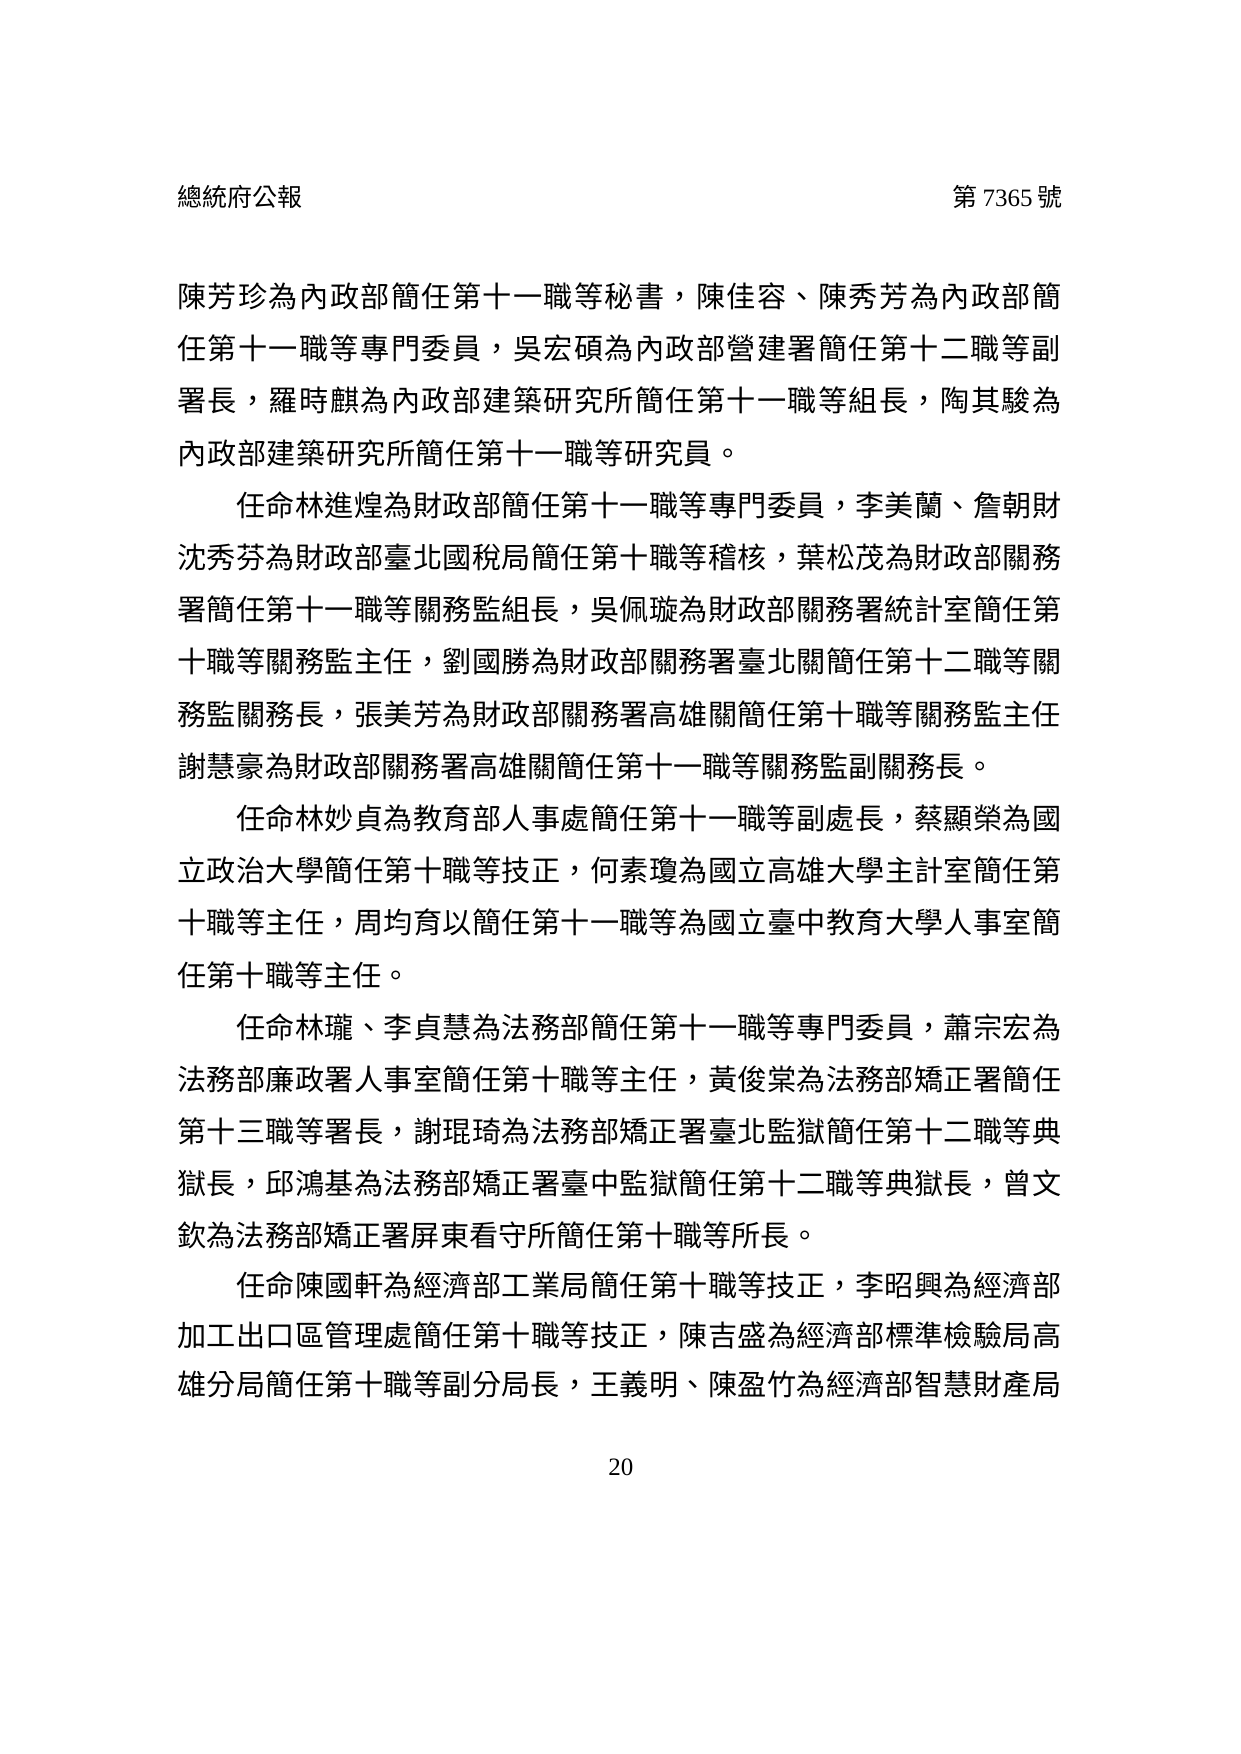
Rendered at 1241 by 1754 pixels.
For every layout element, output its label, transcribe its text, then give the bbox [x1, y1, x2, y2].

text 任命陳國軒為經濟部工業局簡任第十職等技正，李昭興為經濟部加工出口區管理處簡任第十職等技正，陳吉盛為經濟部標準檢驗局高雄分局簡任第十職等副分局長，王義明、陳盈竹為經濟部智慧財產局 [177, 1257, 1064, 1406]
text 任命林進煌為財政部簡任第十一職等專門委員，李美蘭、詹朝財、沈秀芬為財政部臺北國稅局簡任第十職等稽核，葉松茂為財政部關務署簡任第十一職等關務監組長，吳佩璇為財政部關務署統計室簡任第十職等關務監主任，劉國勝為財政部關務署臺北關簡任第十二職等關務監關務長，張美芳為財政部關務署高雄關簡任第十職等關務監主任，謝慧豪為財政部關務署高雄關簡任第十一職等關務監副關務長。 [177, 474, 1064, 788]
text 任命林妙貞為教育部人事處簡任第十一職等副處長，蔡顯榮為國立政治大學簡任第十職等技正，何素瓊為國立高雄大學主計室簡任第十職等主任，周均育以簡任第十一職等為國立臺中教育大學人事室簡任第十職等主任。 [177, 788, 1064, 996]
text 任命林瓏、李貞慧為法務部簡任第十一職等專門委員，蕭宗宏為法務部廉政署人事室簡任第十職等主任，黃俊棠為法務部矯正署簡任第十三職等署長，謝琨琦為法務部矯正署臺北監獄簡任第十二職等典獄長，邱鴻基為法務部矯正署臺中監獄簡任第十二職等典獄長，曾文欽為法務部矯正署屏東看守所簡任第十職等所長。 [177, 996, 1064, 1257]
text 任命林彥甫為內政部簡任第十職等專門委員，嚴文常為內政部簡任第十一職等技正，廖怡如為內政部簡任第十職等視察，黃淑冠、陳芳珍為內政部簡任第十一職等秘書，陳佳容、陳秀芳為內政部簡任第十一職等專門委員，吳宏碩為內政部營建署簡任第十二職等副署長，羅時麒為內政部建築研究所簡任第十一職等組長，陶其駿為內政部建築研究所簡任第十一職等研究員。 [177, 266, 1064, 474]
